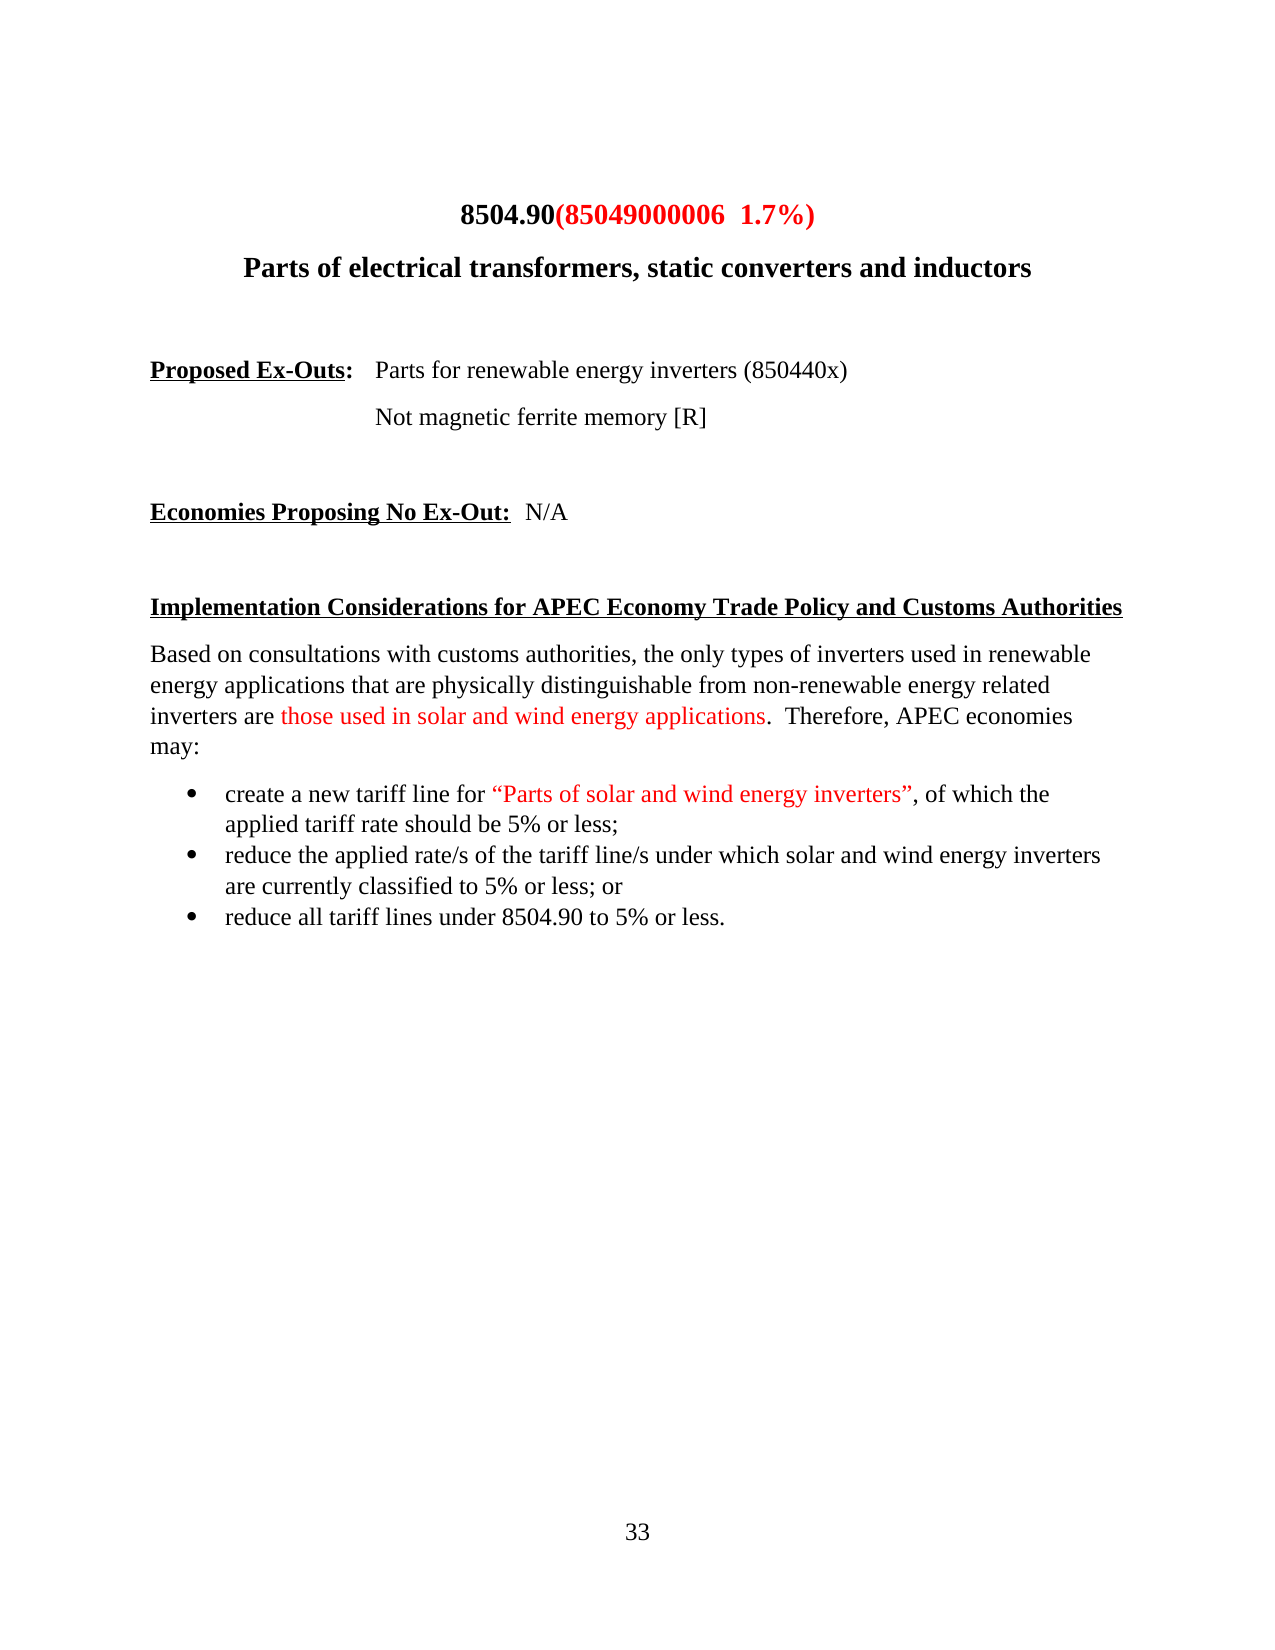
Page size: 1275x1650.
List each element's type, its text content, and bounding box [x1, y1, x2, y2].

text Not magnetic ferrite memory [R] [375, 402, 1125, 431]
text Proposed Ex-Outs: Parts for renewable energy inverters (850440x) [150, 355, 1125, 384]
text Implementation Considerations for APEC Economy Trade Policy and Customs Authorities [150, 592, 1125, 621]
list reduce the applied rate/s of the tariff line/s under which solar and wind energy inverters are currently classified to 5% or less; or [187, 840, 1125, 900]
text Based on consultations with customs authorities, the only types of inverters used in renewable energy applications that are physically distinguishable from non-renewable energy related inverters are those used in solar and wind energy applications. Therefore, APEC economies may: [150, 639, 1125, 760]
list create a new tariff line for “Parts of solar and wind energy inverters”, of which the applied tariff rate should be 5% or less; [187, 779, 1125, 838]
text Parts of electrical transformers, static converters and inductors [150, 250, 1125, 283]
list reduce all tariff lines under 8504.90 to 5% or less. [187, 902, 1125, 931]
text 8504.90(85049000006 1.7%) [150, 197, 1125, 231]
text Economies Proposing No Ex-Out: N/A [150, 497, 1125, 526]
